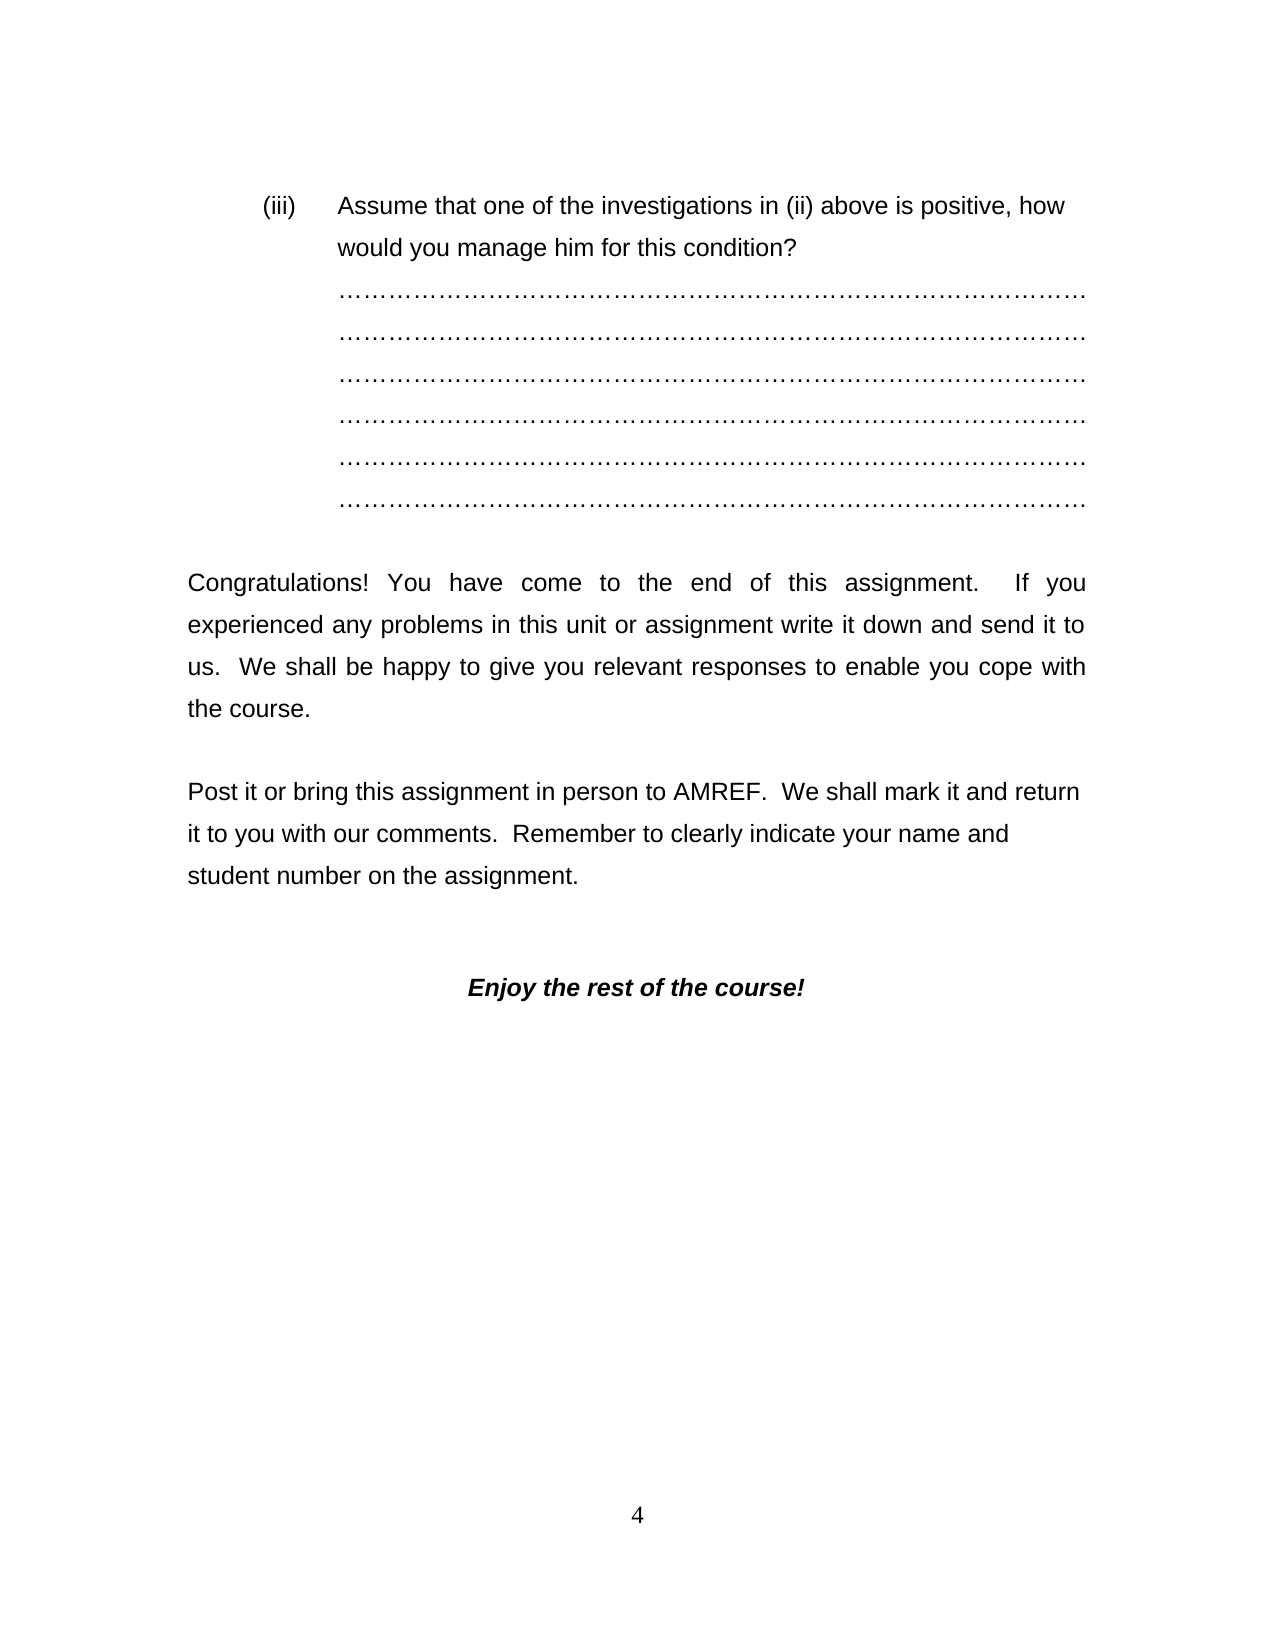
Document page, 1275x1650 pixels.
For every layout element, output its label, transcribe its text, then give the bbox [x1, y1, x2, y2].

text Enjoy the rest of the course! [187, 973, 1087, 1001]
text ……………………………………………………………………………… [187, 276, 1087, 303]
text Post it or bring this assignment in person to AMREF. We shall mark it and return it to you with our comments. Remember to clearly indicate your name and student number on the assignment. [187, 778, 1087, 890]
text ……………………………………………………………………………… [187, 359, 1087, 387]
text ……………………………………………………………………………… ……………………………………………………………………………… [187, 401, 1087, 471]
text ……………………………………………………………………………… [187, 485, 1087, 513]
text ……………………………………………………………………………… [187, 317, 1087, 345]
text Congratulations! You have come to the end of this assignment. If you experienced any problems in this unit or assignment write it down and send it to us. We shall be happy to give you relevant responses to enable you cope with the course. [187, 569, 1087, 722]
text (iii) Assume that one of the investigations in (ii) above is positive, how would you manage him for this condition? [262, 192, 1087, 262]
